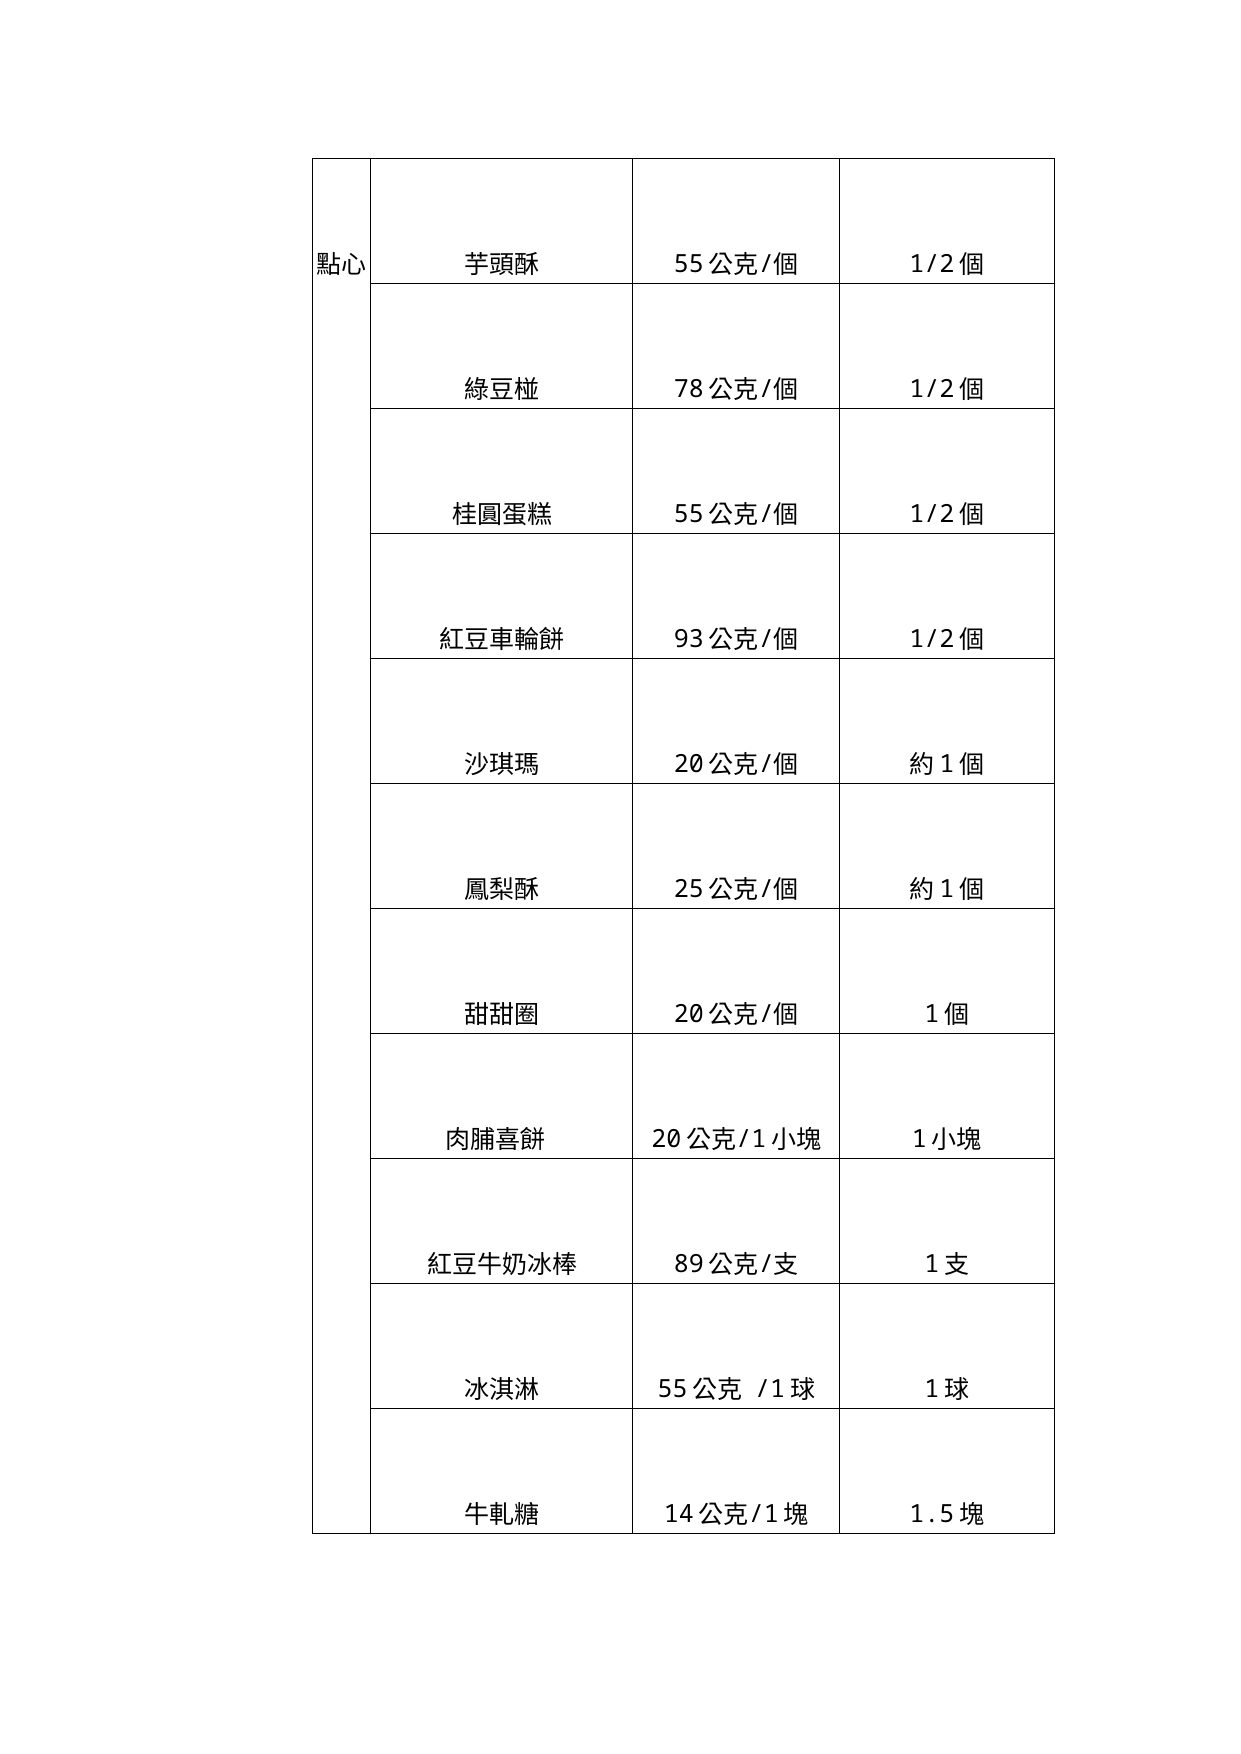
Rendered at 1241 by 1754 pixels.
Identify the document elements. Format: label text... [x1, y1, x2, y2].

table_cell 78公克/個 [633, 284, 839, 408]
table_cell 約1個 [840, 659, 1054, 783]
table_cell 甜甜圈 [371, 909, 632, 1033]
table_cell 1/2個 [840, 534, 1054, 658]
table_cell 1小塊 [840, 1034, 1054, 1158]
table_cell 55公克 /1球 [633, 1284, 839, 1408]
table_cell 55公克/個 [633, 409, 839, 533]
table_cell 1.5塊 [840, 1409, 1054, 1533]
table_cell 1/2個 [840, 409, 1054, 533]
table_cell 紅豆車輪餅 [371, 534, 632, 658]
table_cell 1個 [840, 909, 1054, 1033]
table_cell 點心 [313, 159, 370, 1533]
table_cell 1/2個 [840, 159, 1054, 283]
table_cell 鳳梨酥 [371, 784, 632, 908]
table_cell 桂圓蛋糕 [371, 409, 632, 533]
table_cell 肉脯喜餅 [371, 1034, 632, 1158]
table_cell 冰淇淋 [371, 1284, 632, 1408]
table_cell 約1個 [840, 784, 1054, 908]
table_cell 牛軋糖 [371, 1409, 632, 1533]
table_cell 20公克/個 [633, 909, 839, 1033]
table_cell 1/2個 [840, 284, 1054, 408]
table_cell 綠豆椪 [371, 284, 632, 408]
table_cell 芋頭酥 [371, 159, 632, 283]
table_cell 89公克/支 [633, 1159, 839, 1283]
table_cell 20公克/個 [633, 659, 839, 783]
table_cell 25公克/個 [633, 784, 839, 908]
table_cell 1球 [840, 1284, 1054, 1408]
table_cell 1支 [840, 1159, 1054, 1283]
table_cell 93公克/個 [633, 534, 839, 658]
table_cell 20公克/1小塊 [633, 1034, 839, 1158]
table_cell 55公克/個 [633, 159, 839, 283]
table_cell 紅豆牛奶冰棒 [371, 1159, 632, 1283]
table_cell 14公克/1塊 [633, 1409, 839, 1533]
table_cell 沙琪瑪 [371, 659, 632, 783]
